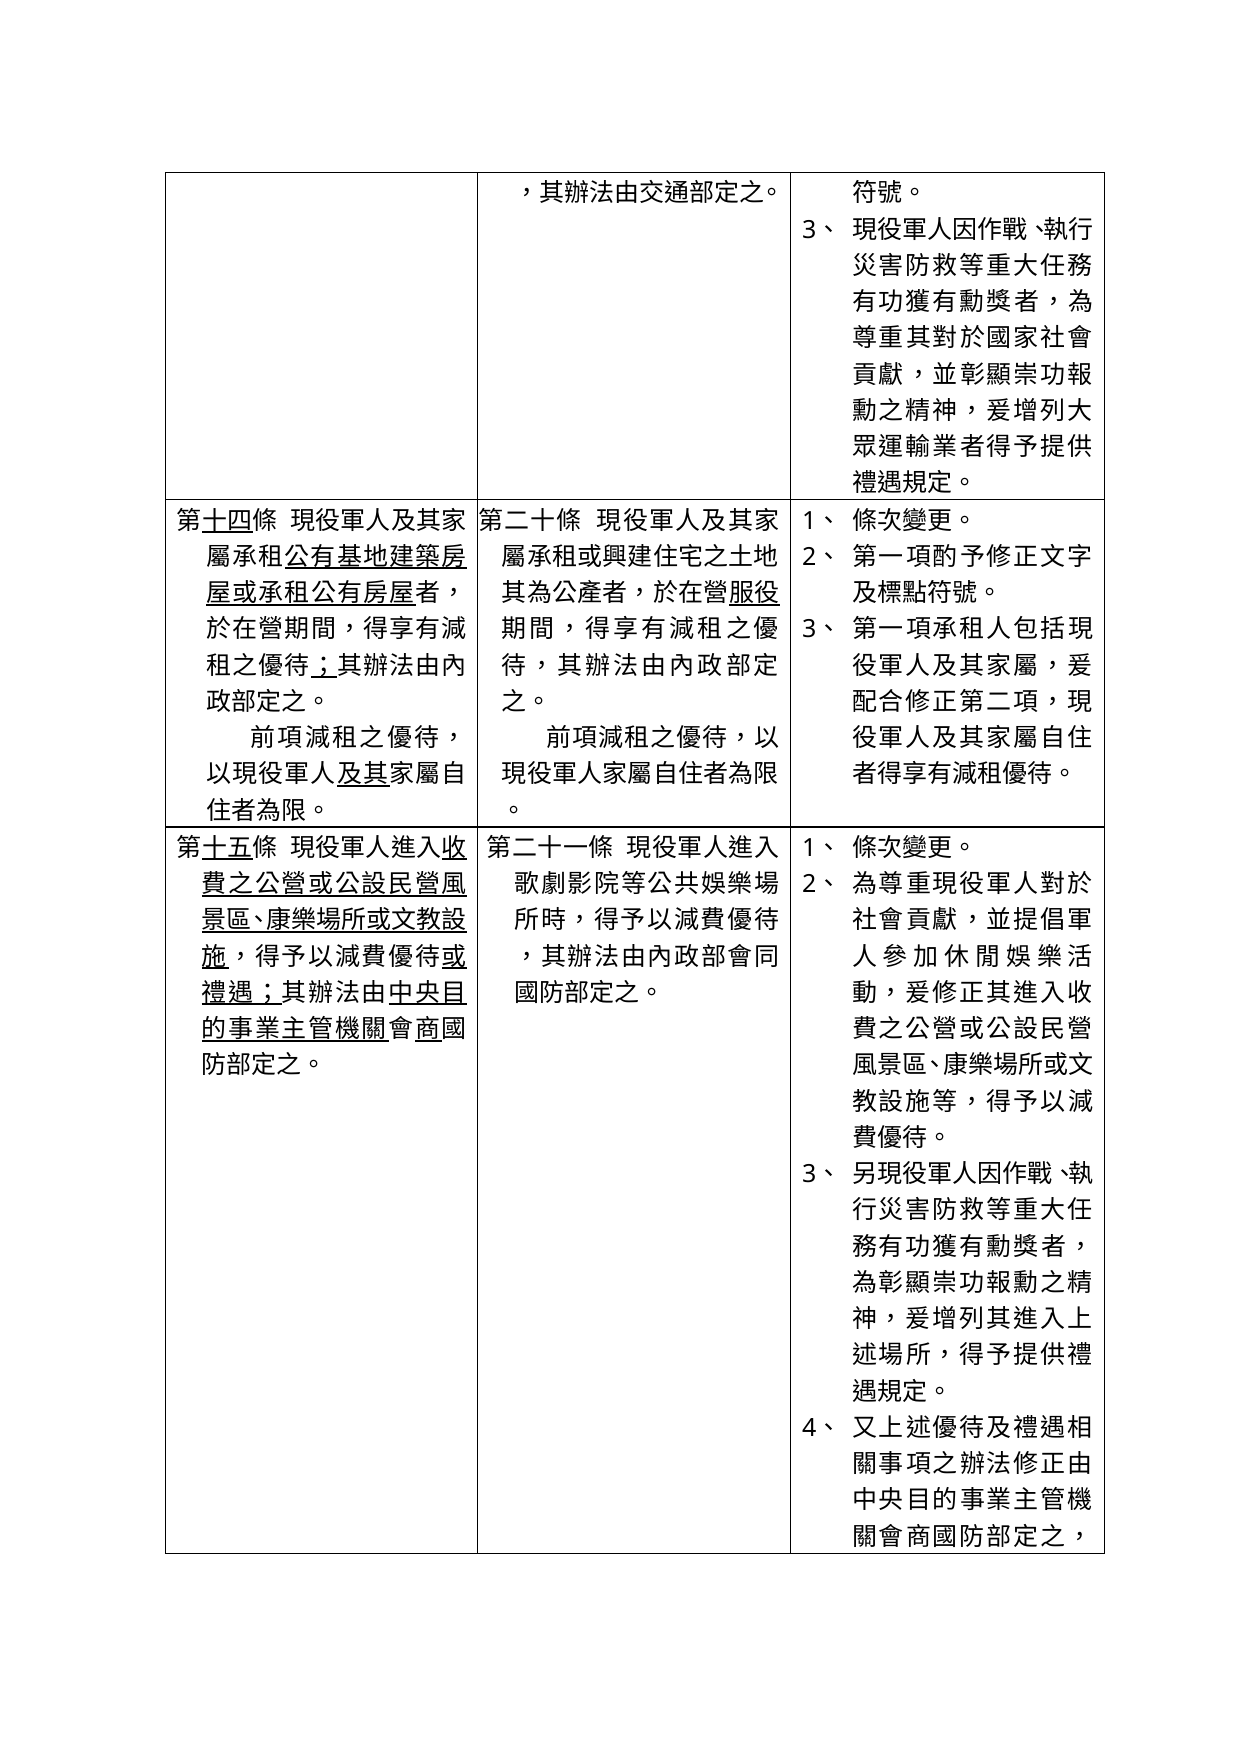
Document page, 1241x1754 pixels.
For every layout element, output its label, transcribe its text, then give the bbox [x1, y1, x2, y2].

table_cell 條次變更。 第一項酌予修正文字及標點符號。 第一項承租人包括現役軍人及其家屬，爰配合修正第二項，現役軍人及其家屬自住者得享有減租優待。 [791, 500, 1104, 826]
table_cell 第十五條 現役軍人進入收費之公營或公設民營風景區、康樂場所或文教設施，得予以減費優待或禮遇；其辦法由中央目的事業主管機關會商國防部定之。 [166, 828, 477, 1552]
table_cell 第十四條 現役軍人及其家屬承租公有基地建築房屋或承租公有房屋者，於在營期間，得享有減租之優待；其辦法由內政部定之。 前項減租之優待，以現役軍人及其家屬自住者為限。 [166, 500, 477, 826]
table_cell ，其辦法由交通部定之。 [478, 173, 790, 499]
table_cell 條次變更。 為尊重現役軍人對於社會貢獻，並提倡軍人參加休閒娛樂活動，爰修正其進入收費之公營或公設民營風景區、康樂場所或文教設施等，得予以減費優待。 另現役軍人因作戰、執行災害防救等重大任務有功獲有勳獎者，為彰顯崇功報勳之精神，爰增列其進入上述場所，得予提供禮遇規定。 又上述優待及禮遇相關事項之辦法修正由中央目的事業主管機關會商國防部定之， [791, 828, 1104, 1552]
table_cell 條次變更。 參採發展大眾運輸條例相關規定，酌予修正文字，並修正標點符號。 現役軍人因作戰、執行災害防救等重大任務有功獲有勳獎者，為尊重其對於國家社會貢獻，並彰顯崇功報勳之精神，爰增列大眾運輸業者得予提供禮遇規定。 [791, 173, 1104, 499]
table_cell 第二十一條 現役軍人進入歌劇影院等公共娛樂場所時，得予以減費優待，其辦法由內政部會同國防部定之。 [478, 828, 790, 1552]
table_cell [166, 173, 477, 499]
table_cell 第二十條 現役軍人及其家屬承租或興建住宅之土地其為公產者，於在營服役期間，得享有減租之優待，其辦法由內政部定之。 前項減租之優待，以現役軍人家屬自住者為限。 [478, 500, 790, 826]
